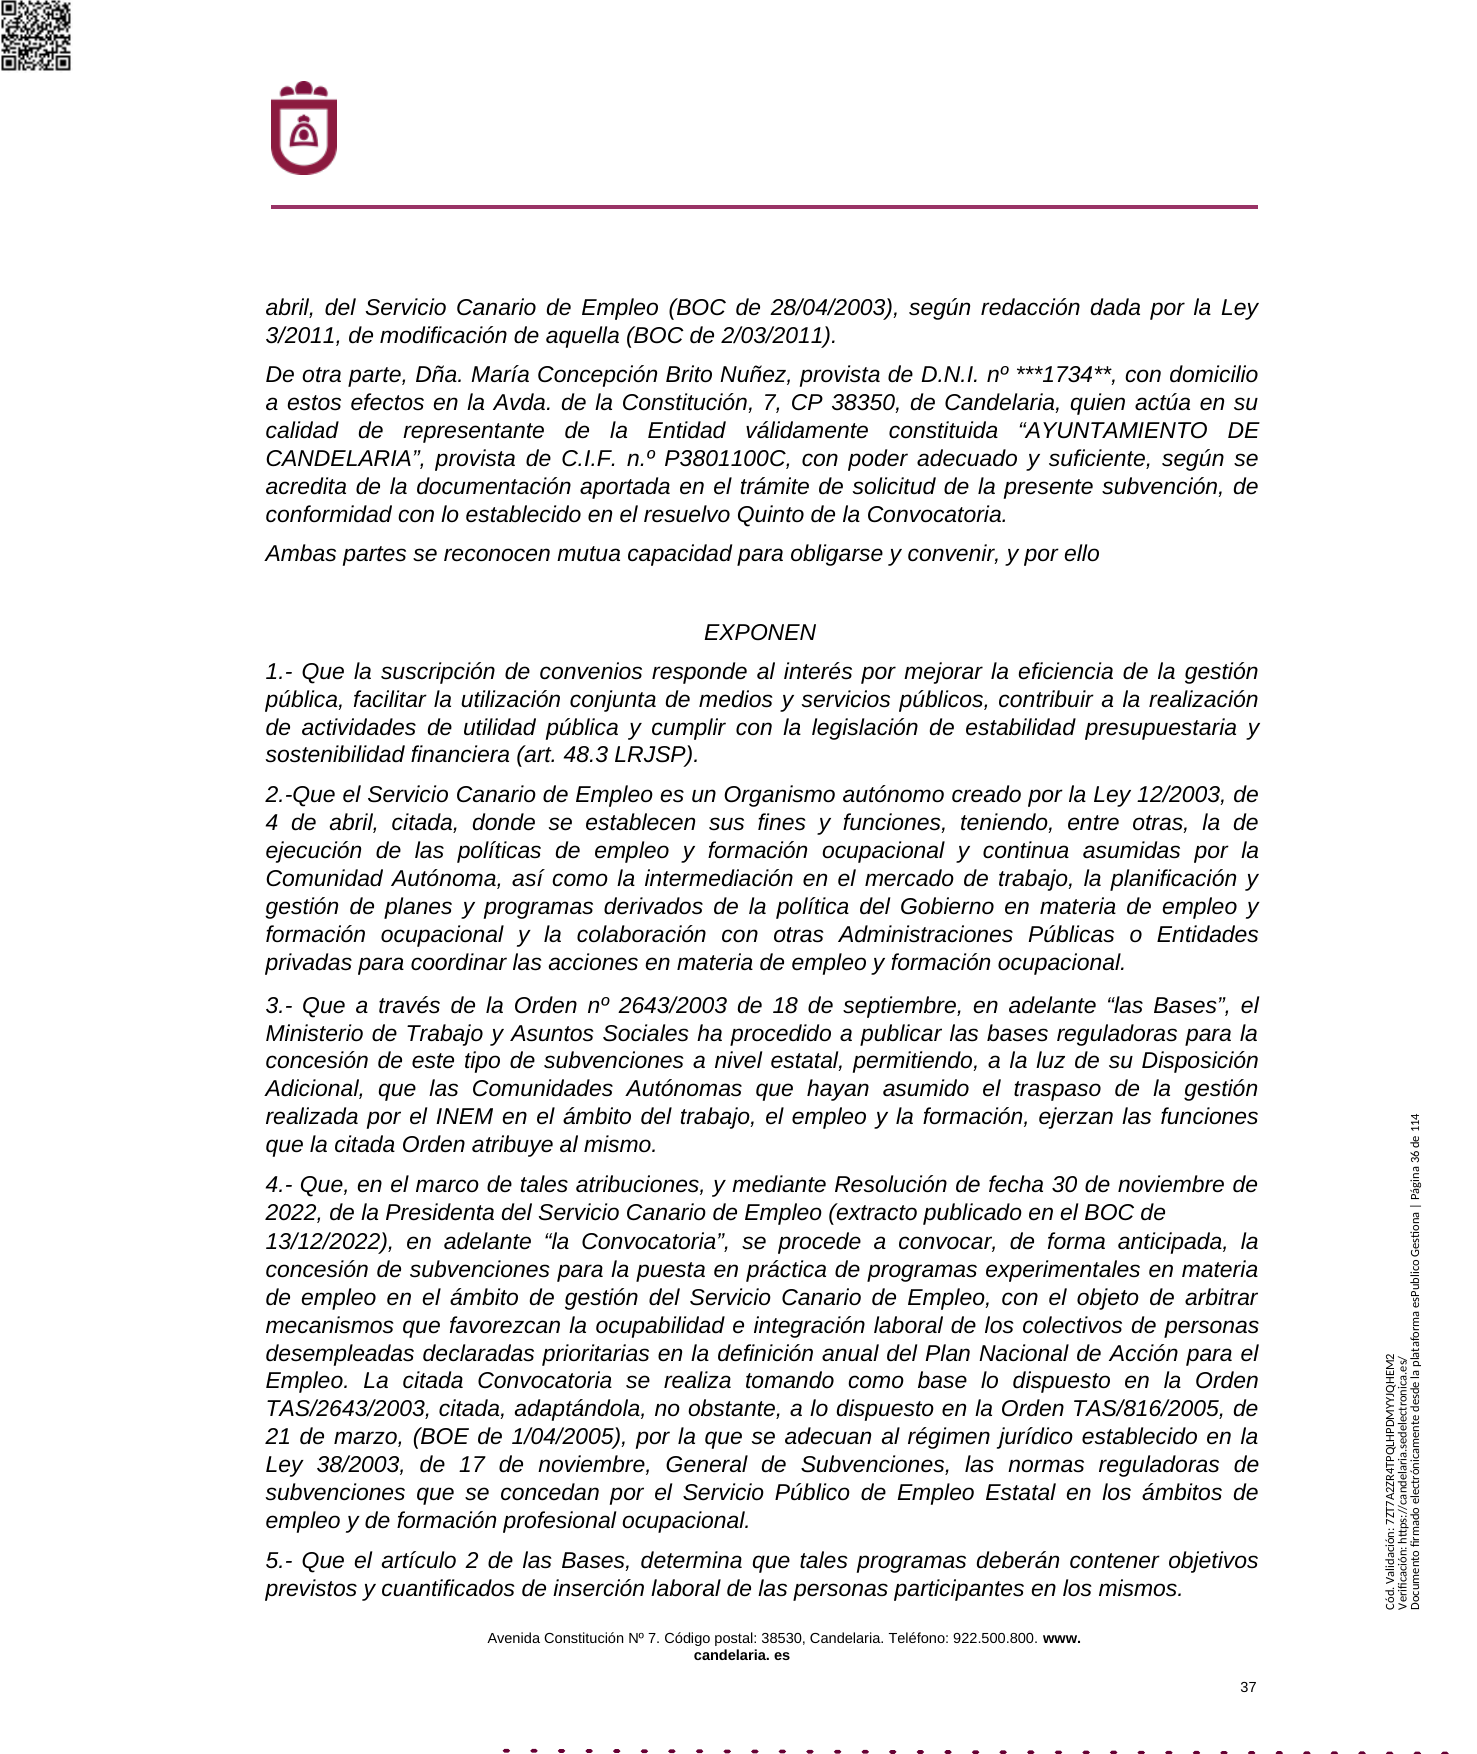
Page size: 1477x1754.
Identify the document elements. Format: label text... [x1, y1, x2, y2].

text 5.- Que el artículo 2 de las Bases, determina que tales programas deberán contener objetivos previstos y cuantificados de inserción laboral de las personas participantes en los mismos. [265, 1547, 1262, 1601]
text De otra parte, Dña. María Concepción Brito Nuñez, provista de D.N.I. nº ***1734**, con domicilio a estos efectos en la Avda. de la Constitución, 7, CP 38350, de Candelaria, quien actúa en su calidad de representante de la Entidad válidamente constituida “AYUNTAMIENTO DE CANDELARIA”, provista de C.I.F. n.º P3801100C, con poder adecuado y suficiente, según se acredita de la documentación aportada en el trámite de solicitud de la presente subvención, de conformidad con lo establecido en el resuelvo Quinto de la Convocatoria. [265, 361, 1262, 527]
text 2.-Que el Servicio Canario de Empleo es un Organismo autónomo creado por la Ley 12/2003, de 4 de abril, citada, donde se establecen sus fines y funciones, teniendo, entre otras, la de ejecución de las políticas de empleo y formación ocupacional y continua asumidas por la Comunidad Autónoma, así como la intermediación en el mercado de trabajo, la planificación y gestión de planes y programas derivados de la política del Gobierno en materia de empleo y formación ocupacional y la colaboración con otras Administraciones Públicas o Entidades privadas para coordinar las acciones en materia de empleo y formación ocupacional. [265, 781, 1262, 975]
text EXPONEN [242, 619, 1286, 645]
text 4.- Que, en el marco de tales atribuciones, y mediante Resolución de fecha 30 de noviembre de 2022, de la Presidenta del Servicio Canario de Empleo (extracto publicado en el BOC de [265, 1171, 1262, 1225]
text abril, del Servicio Canario de Empleo (BOC de 28/04/2003), según redacción dada por la Ley 3/2011, de modificación de aquella (BOC de 2/03/2011). [265, 294, 1262, 348]
text 1.- Que la suscripción de convenios responde al interés por mejorar la eficiencia de la gestión pública, facilitar la utilización conjunta de medios y servicios públicos, contribuir a la realización de actividades de utilidad pública y cumplir con la legislación de estabilidad presupuestaria y sostenibilidad financiera (art. 48.3 LRJSP). [265, 658, 1262, 768]
text 13/12/2022), en adelante “la Convocatoria”, se procede a convocar, de forma anticipada, la concesión de subvenciones para la puesta en práctica de programas experimentales en materia de empleo en el ámbito de gestión del Servicio Canario de Empleo, con el objeto de arbitrar mecanismos que favorezcan la ocupabilidad e integración laboral de los colectivos de personas desempleadas declaradas prioritarias en la definición anual del Plan Nacional de Acción para el Empleo. La citada Convocatoria se realiza tomando como base lo dispuesto en la Orden TAS/2643/2003, citada, adaptándola, no obstante, a lo dispuesto en la Orden TAS/816/2005, de 21 de marzo, (BOE de 1/04/2005), por la que se adecuan al régimen jurídico establecido en la Ley 38/2003, de 17 de noviembre, General de Subvenciones, las normas reguladoras de subvenciones que se concedan por el Servicio Público de Empleo Estatal en los ámbitos de empleo y de formación profesional ocupacional. [265, 1228, 1262, 1533]
text 3.- Que a través de la Orden nº 2643/2003 de 18 de septiembre, en adelante “las Bases”, el Ministerio de Trabajo y Asuntos Sociales ha procedido a publicar las bases reguladoras para la concesión de este tipo de subvenciones a nivel estatal, permitiendo, a la luz de su Disposición Adicional, que las Comunidades Autónomas que hayan asumido el traspaso de la gestión realizada por el INEM en el ámbito del trabajo, el empleo y la formación, ejerzan las funciones que la citada Orden atribuye al mismo. [265, 992, 1262, 1158]
text Ambas partes se reconocen mutua capacidad para obligarse y convenir, y por ello [265, 540, 1262, 567]
